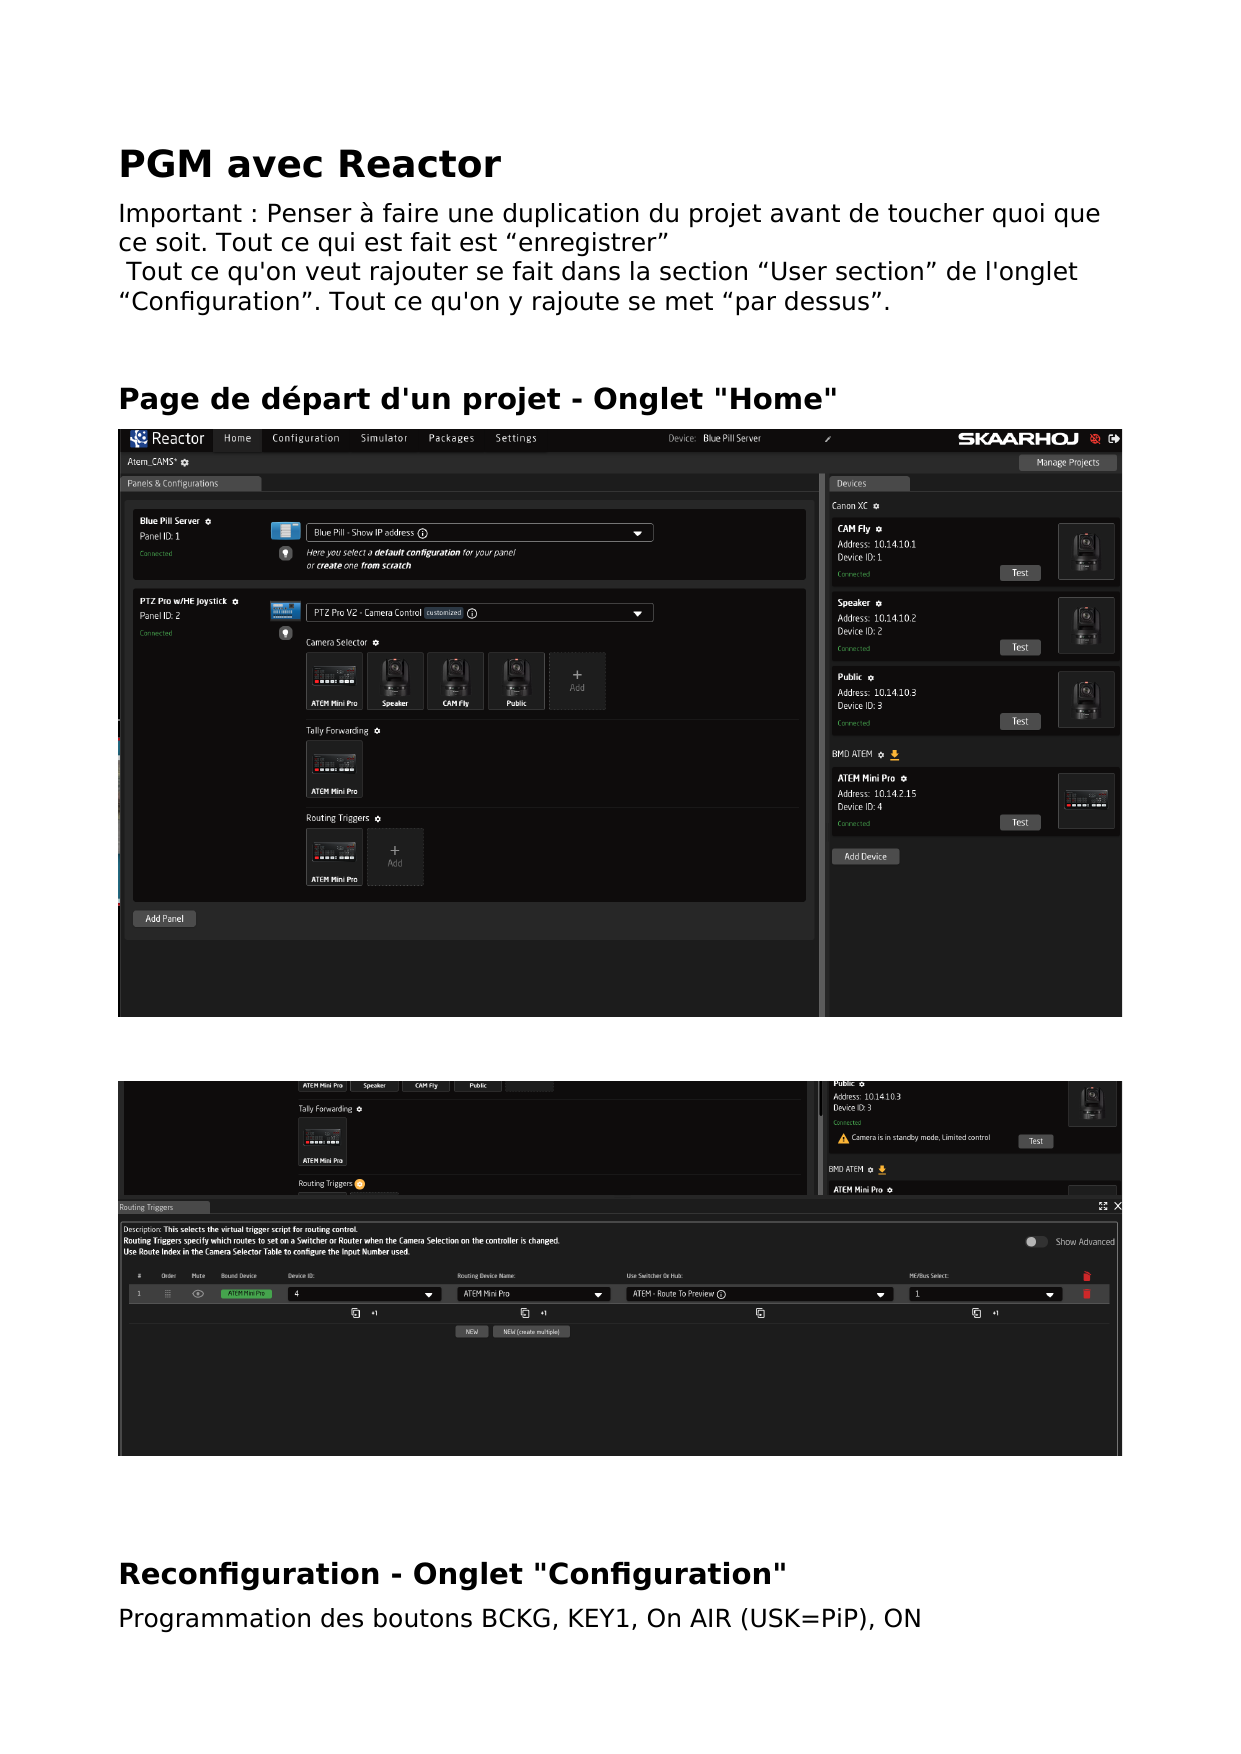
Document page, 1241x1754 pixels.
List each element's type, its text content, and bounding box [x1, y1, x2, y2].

text Important : Penser à faire une duplication du projet avant de toucher quoi que ce soit. Tout ce qui est fait est “enregistrer” Tout ce qu'on veut rajouter se fait dans la section “User section” de l'onglet “Configuration”. Tout ce qu'on y rajoute se met “par dessus”. [118, 199, 1122, 345]
subtitle Reconfiguration - Onglet "Configuration" [118, 1557, 1122, 1591]
text Programmation des boutons BCKG, KEY1, On AIR (USK=PiP), ON [118, 1604, 1122, 1633]
picture [118, 1081, 1123, 1456]
subtitle PGM avec Reactor [118, 143, 1122, 187]
subtitle Page de départ d'un projet - Onglet "Home" [118, 383, 1122, 417]
picture [118, 429, 1123, 1017]
